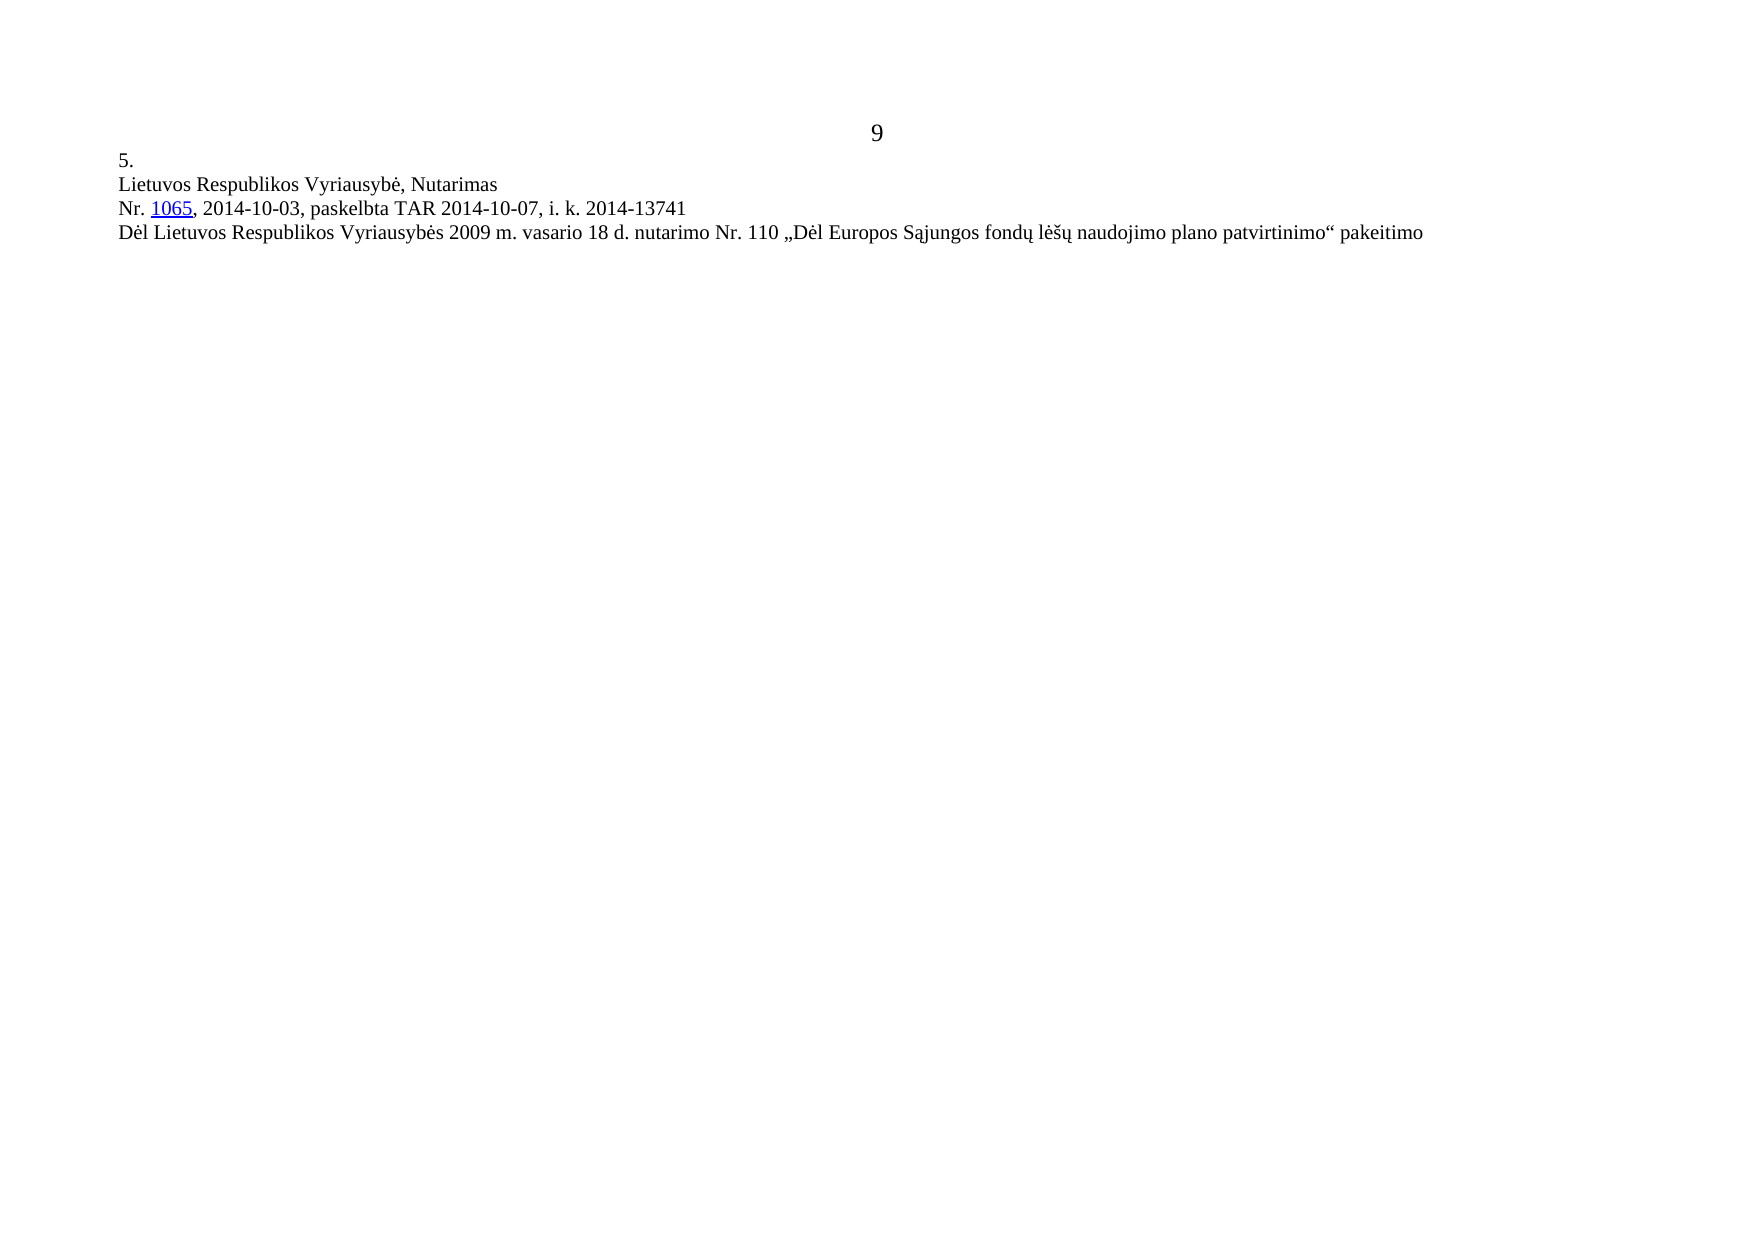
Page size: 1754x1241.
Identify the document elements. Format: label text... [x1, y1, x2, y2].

text Dėl Lietuvos Respublikos Vyriausybės 2009 m. vasario 18 d. nutarimo Nr. 110 „Dėl Europos Sąjungos fondų lėšų naudojimo plano patvirtinimo“ pakeitimo [118, 220, 1636, 244]
text Lietuvos Respublikos Vyriausybė, Nutarimas [118, 172, 1636, 196]
text 5. [118, 148, 1636, 172]
text Nr. 1065, 2014-10-03, paskelbta TAR 2014-10-07, i. k. 2014-13741 [118, 196, 1636, 220]
